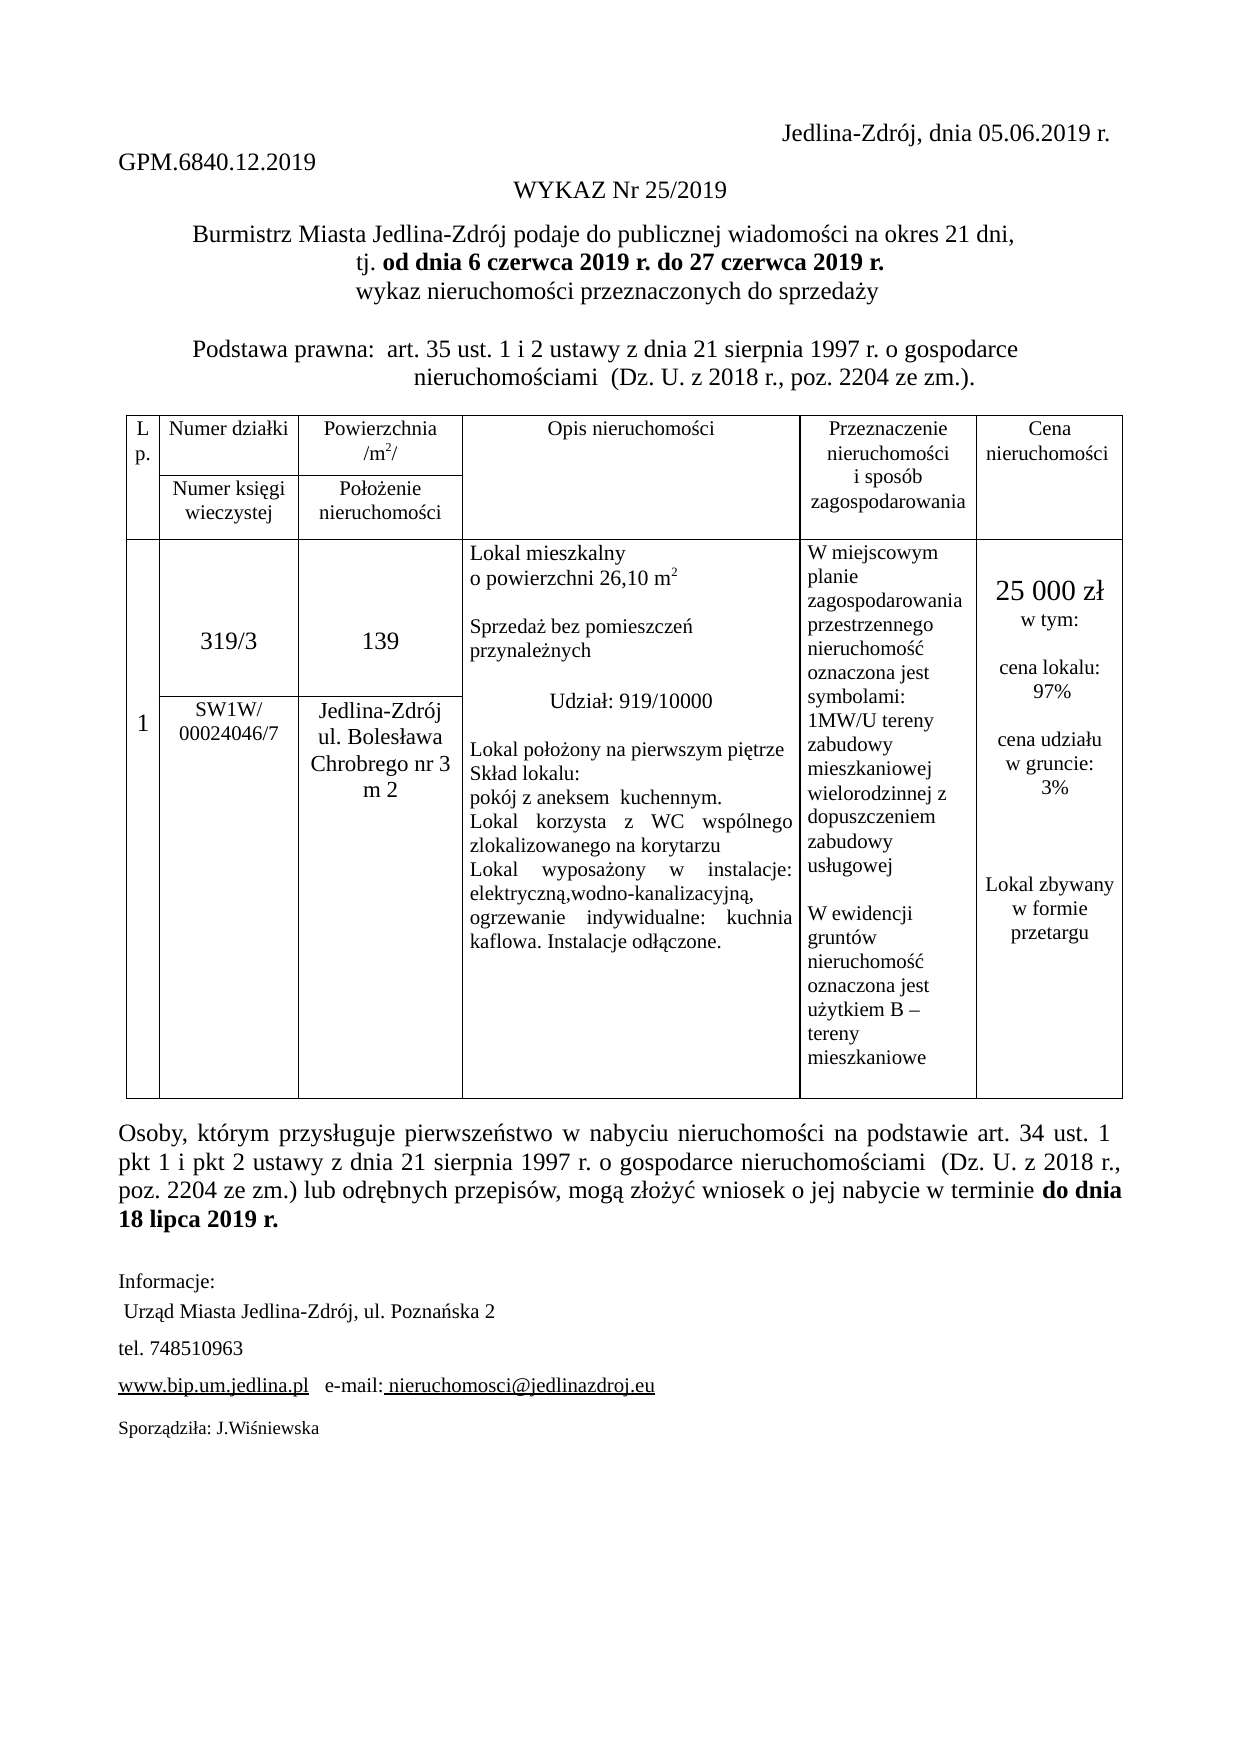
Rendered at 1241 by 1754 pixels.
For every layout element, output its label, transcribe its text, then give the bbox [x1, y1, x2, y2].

table_cell 319/3 [160, 540, 298, 696]
table_header Cena nieruchomości [977, 416, 1122, 539]
text GPM.6840.12.2019 [118, 147, 1122, 176]
table_cell SW1W/ 00024046/7 [160, 697, 298, 1098]
table_header Przeznaczenie nieruchomości i sposób zagospodarowania [801, 416, 976, 539]
text WYKAZ Nr 25/2019 [118, 176, 1122, 204]
table_cell Numer księgi wieczystej [160, 476, 298, 539]
table_cell 25 000 zł w tym: cena lokalu: 97% cena udziału w gruncie: 3% Lokal zbywany w formie przetargu [977, 540, 1122, 1098]
subtitle tel. 748510963 [118, 1336, 1122, 1360]
table_cell 139 [299, 540, 462, 696]
table_cell 1 [127, 540, 159, 1098]
text Podstawa prawna: art. 35 ust. 1 i 2 ustawy z dnia 21 sierpnia 1997 r. o gospodarce nieruchomościami (Dz. U. z 2018 r., poz. 2204 ze zm.). [118, 334, 1122, 391]
text Jedlina-Zdrój, dnia 05.06.2019 r. [782, 118, 1122, 147]
table_header Lp. [127, 416, 159, 539]
table_cell W miejscowym planie zagospodarowania przestrzennego nieruchomość oznaczona jest symbolami: 1MW/U tereny zabudowy mieszkaniowej wielorodzinnej z dopuszczeniem zabudowy usługowej W ewidencji gruntów nieruchomość oznaczona jest użytkiem B – tereny mieszkaniowe [801, 540, 976, 1098]
text wykaz nieruchomości przeznaczonych do sprzedaży [118, 276, 1122, 305]
table_cell Lokal mieszkalny o powierzchni 26,10 m2 Sprzedaż bez pomieszczeń przynależnych Udział: 919/10000 Lokal położony na pierwszym piętrze Skład lokalu: pokój z aneksem kuchennym. Lokal korzysta z WC wspólnego zlokalizowanego na korytarzu Lokal wyposażony w instalacje: elektryczną,wodno-kanalizacyjną, ogrzewanie indywidualne: kuchnia kaflowa. Instalacje odłączone. [463, 540, 799, 1098]
text Burmistrz Miasta Jedlina-Zdrój podaje do publicznej wiadomości na okres 21 dni, [118, 219, 1122, 247]
table_header Numer działki [160, 416, 298, 475]
text tj. od dnia 6 czerwca 2019 r. do 27 czerwca 2019 r. [118, 247, 1122, 276]
text Sporządziła: J.Wiśniewska [118, 1417, 1122, 1439]
table_cell Jedlina-Zdrój ul. Bolesława Chrobrego nr 3 m 2 [299, 697, 462, 1098]
table_cell Położenie nieruchomości [299, 476, 462, 539]
table_header Opis nieruchomości [463, 416, 799, 539]
subtitle Informacje: [118, 1269, 1122, 1293]
subtitle Urząd Miasta Jedlina-Zdrój, ul. Poznańska 2 [118, 1299, 1122, 1323]
subtitle www.bip.um.jedlina.pl e-mail: nieruchomosci@jedlinazdroj.eu [118, 1372, 1122, 1397]
text Osoby, którym przysługuje pierwszeństwo w nabyciu nieruchomości na podstawie art. 34 ust. 1 pkt 1 i pkt 2 ustawy z dnia 21 sierpnia 1997 r. o gospodarce nieruchomościami (Dz. U. z 2018 r., poz. 2204 ze zm.) lub odrębnych przepisów, mogą złożyć wniosek o jej nabycie w terminie do dnia 18 lipca 2019 r. [118, 1118, 1122, 1233]
table_header Powierzchnia /m2/ [299, 416, 462, 475]
